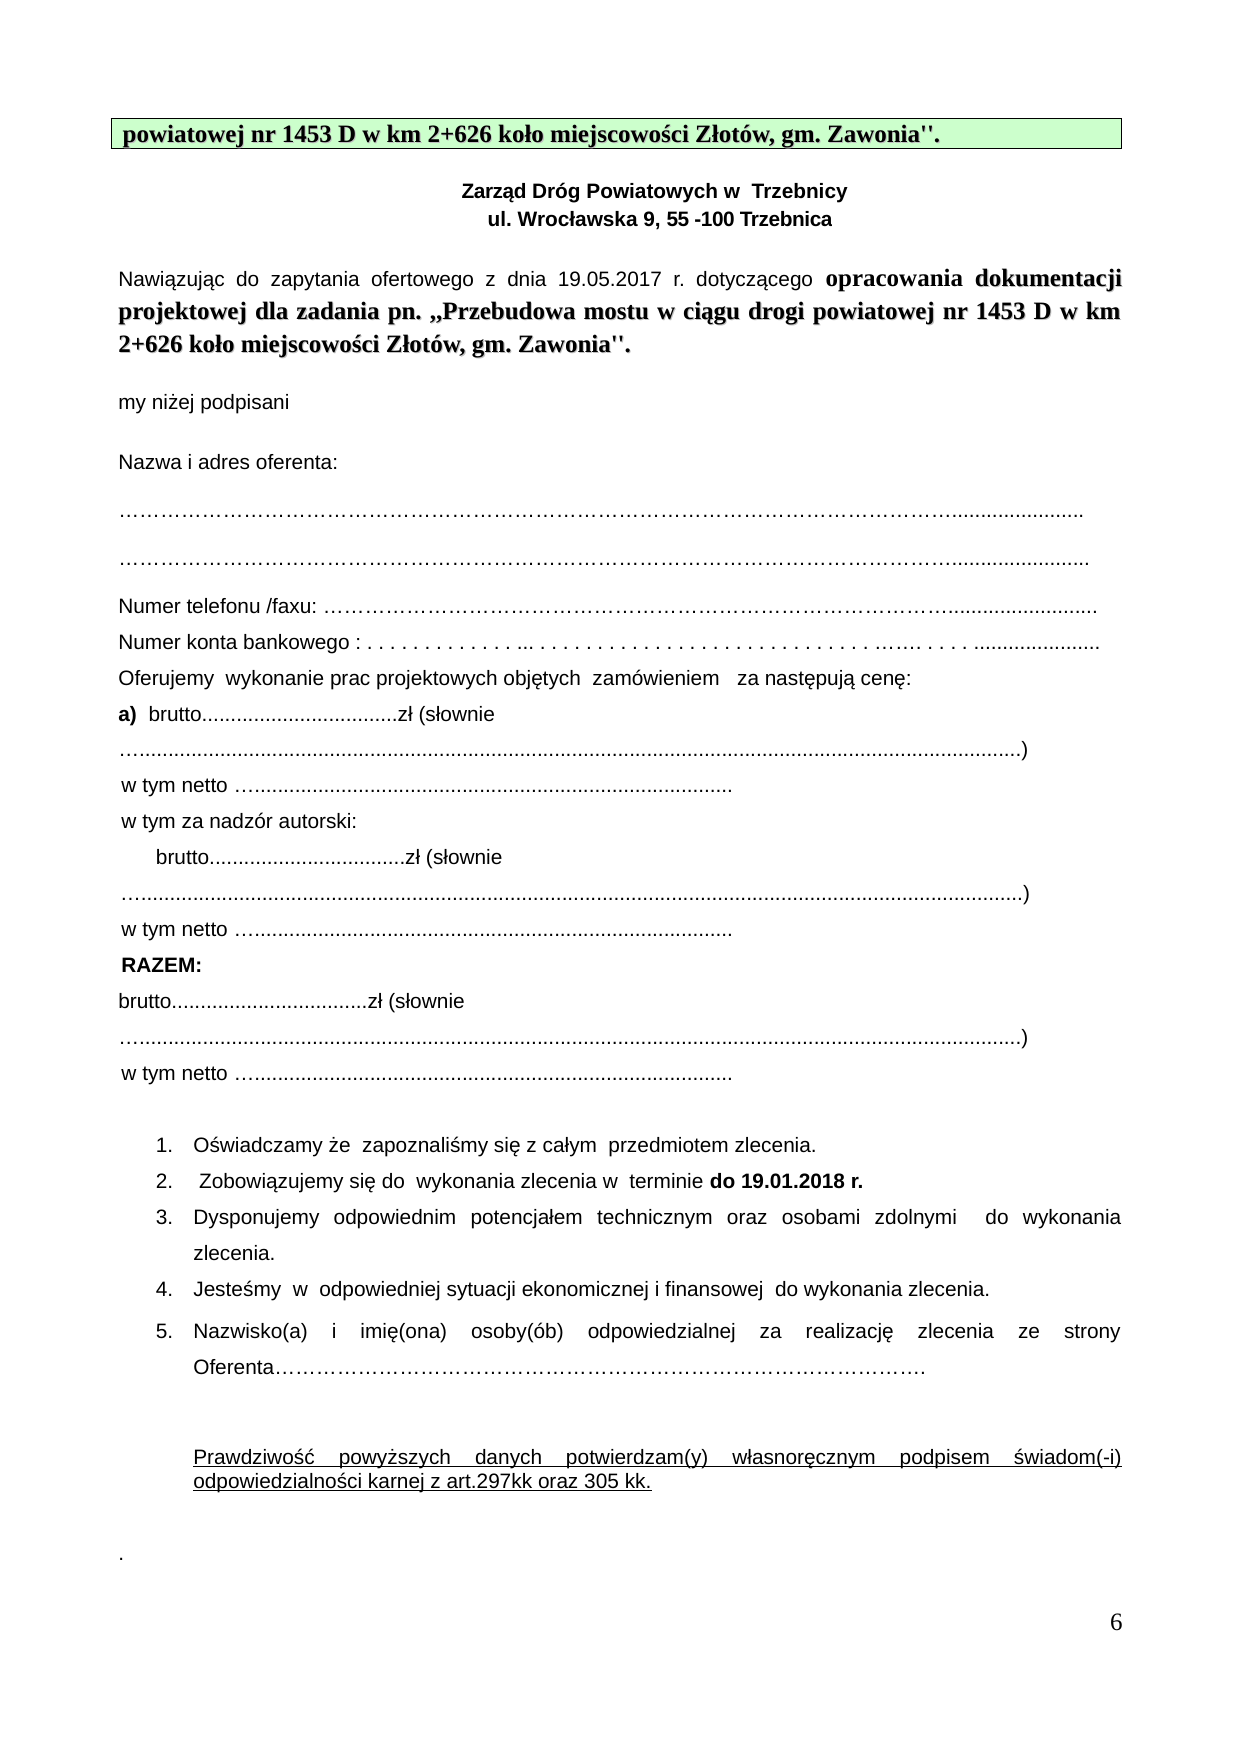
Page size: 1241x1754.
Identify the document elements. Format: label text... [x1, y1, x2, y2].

text brutto..................................zł (słownie ….........................................................................................................................................................) [118, 989, 1122, 1049]
list Zobowiązujemy się do wykonania zlecenia w terminie do 19.01.2018 r. [156, 1168, 1122, 1192]
text Oferujemy wykonanie prac projektowych objętych zamówieniem za następują cenę: [118, 665, 1122, 689]
text Nazwa i adres oferenta: [118, 450, 1122, 474]
text w tym netto …................................................................................... [120, 917, 1122, 941]
list Nazwisko(a) i imię(ona) osoby(ób) odpowiedzialnej za realizację zlecenia ze strony Oferenta…………………………………………………………………………………. [156, 1318, 1122, 1378]
text w tym za nadzór autorski: [120, 809, 1122, 833]
text w tym netto …................................................................................... [120, 773, 1122, 797]
text Nawiązując do zapytania ofertowego z dnia 19.05.2017 r. dotyczącego opracowania dokumentacji projektowej dla zadania pn. ,,Przebudowa mostu w ciągu drogi powiatowej nr 1453 D w km 2+626 koło miejscowości Złotów, gm. Zawonia''. [118, 263, 1122, 358]
list Dysponujemy odpowiednim potencjałem technicznym oraz osobami zdolnymi do wykonania zlecenia. [156, 1204, 1122, 1264]
text w tym netto …................................................................................... [120, 1061, 1122, 1085]
text brutto..................................zł (słownie ….........................................................................................................................................................) [120, 845, 1122, 905]
table_header powiatowej nr 1453 D w km 2+626 koło miejscowości Złotów, gm. Zawonia''. [112, 119, 1121, 148]
text . [118, 1541, 1122, 1565]
text Zarząd Dróg Powiatowych w Trzebnicy [118, 179, 1119, 203]
text Numer konta bankowego : . . . . . . . . . . . . . ... . . . . . . . . . . . . . . . . . . . . . . . . . . . . . ……. . . . . ...................... [118, 629, 1122, 653]
list Oświadczamy że zapoznaliśmy się z całym przedmiotem zlecenia. [156, 1133, 1122, 1157]
text Prawdziwość powyższych danych potwierdzam(y) własnoręcznym podpisem świadom(-i) [193, 1445, 1122, 1466]
list Jesteśmy w odpowiedniej sytuacji ekonomicznej i finansowej do wykonania zlecenia. [156, 1276, 1122, 1300]
text …………………………………………………………………………………………………………....................... [118, 498, 1122, 522]
text …………………………………………………………………………………………………………........................ [118, 546, 1122, 569]
text a) brutto..................................zł (słownie ….........................................................................................................................................................) [118, 701, 1122, 761]
text my niżej podpisani [118, 390, 1122, 414]
text ul. Wrocławska 9, 55 -100 Trzebnica [118, 207, 1119, 231]
text Numer telefonu /faxu: ……………………………………………………………………………….......................... [118, 593, 1122, 617]
text odpowiedzialności karnej z art.297kk oraz 305 kk. [193, 1467, 1122, 1493]
text RAZEM: [120, 953, 1122, 977]
